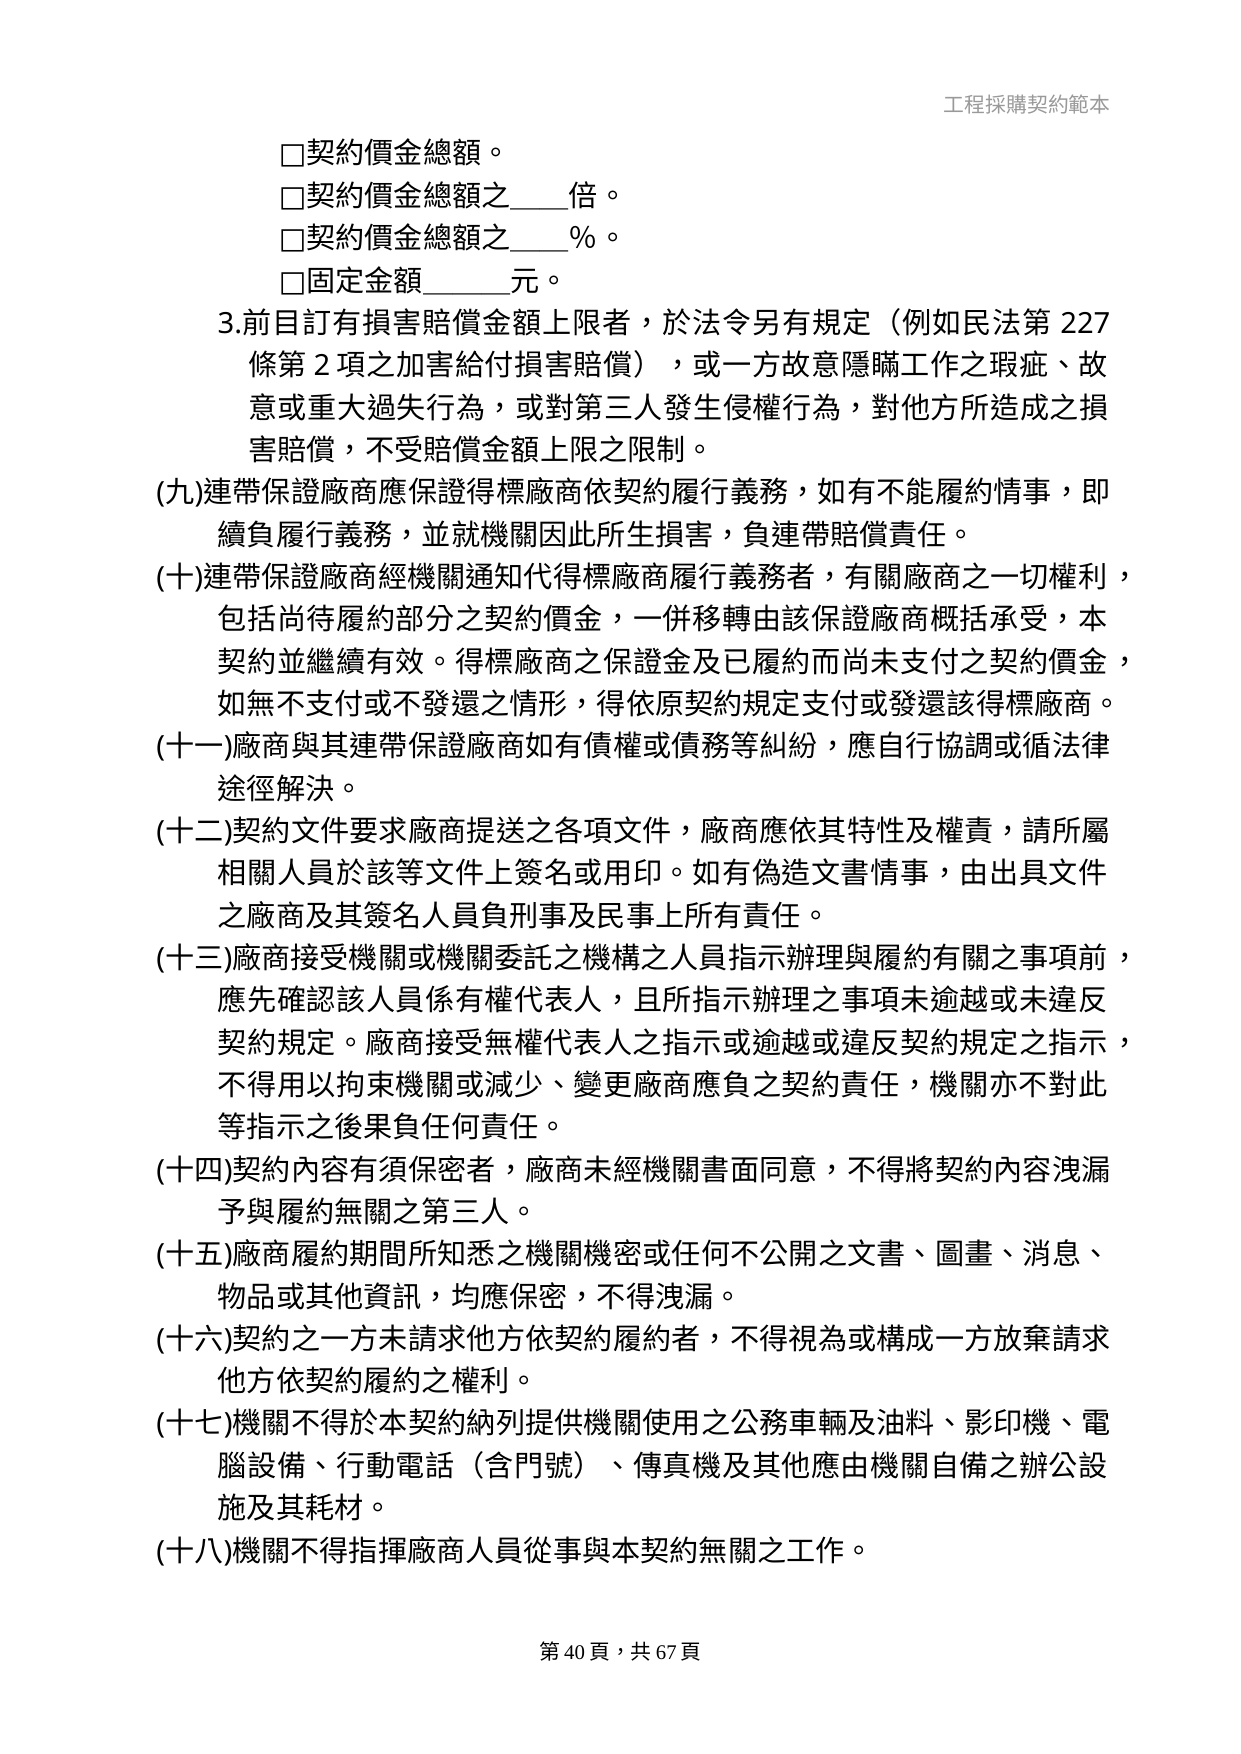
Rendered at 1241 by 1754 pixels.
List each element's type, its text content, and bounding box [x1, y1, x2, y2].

text □固定金額＿＿＿元。 [279, 257, 1110, 299]
text (十七)機關不得於本契約納列提供機關使用之公務車輛及油料、影印機、電腦設備、行動電話（含門號）、傳真機及其他應由機關自備之辦公設施及其耗材。 [156, 1400, 1110, 1527]
text (十)連帶保證廠商經機關通知代得標廠商履行義務者，有關廠商之一切權利，包括尚待履約部分之契約價金，一併移轉由該保證廠商概括承受，本契約並繼續有效。得標廠商之保證金及已履約而尚未支付之契約價金，如無不支付或不發還之情形，得依原契約規定支付或發還該得標廠商。 [156, 553, 1110, 723]
text (十六)契約之一方未請求他方依契約履約者，不得視為或構成一方放棄請求他方依契約履約之權利。 [156, 1315, 1110, 1400]
text □契約價金總額之＿＿％。 [279, 215, 1110, 257]
text (十四)契約內容有須保密者，廠商未經機關書面同意，不得將契約內容洩漏予與履約無關之第三人。 [156, 1146, 1110, 1231]
text (十二)契約文件要求廠商提送之各項文件，廠商應依其特性及權責，請所屬相關人員於該等文件上簽名或用印。如有偽造文書情事，由出具文件之廠商及其簽名人員負刑事及民事上所有責任。 [156, 807, 1110, 934]
text □契約價金總額。 [279, 130, 1110, 172]
text (十一)廠商與其連帶保證廠商如有債權或債務等糾紛，應自行協調或循法律途徑解決。 [156, 723, 1110, 807]
text □契約價金總額之＿＿倍。 [279, 172, 1110, 215]
text (九)連帶保證廠商應保證得標廠商依契約履行義務，如有不能履約情事，即續負履行義務，並就機關因此所生損害，負連帶賠償責任。 [156, 469, 1110, 553]
text (十五)廠商履約期間所知悉之機關機密或任何不公開之文書、圖畫、消息、物品或其他資訊，均應保密，不得洩漏。 [156, 1231, 1110, 1315]
text (十三)廠商接受機關或機關委託之機構之人員指示辦理與履約有關之事項前，應先確認該人員係有權代表人，且所指示辦理之事項未逾越或未違反契約規定。廠商接受無權代表人之指示或逾越或違反契約規定之指示，不得用以拘束機關或減少、變更廠商應負之契約責任，機關亦不對此等指示之後果負任何責任。 [156, 934, 1110, 1146]
text (十八)機關不得指揮廠商人員從事與本契約無關之工作。 [156, 1527, 1110, 1569]
text 3.前目訂有損害賠償金額上限者，於法令另有規定（例如民法第227條第2項之加害給付損害賠償），或一方故意隱瞞工作之瑕疵、故意或重大過失行為，或對第三人發生侵權行為，對他方所造成之損害賠償，不受賠償金額上限之限制。 [217, 299, 1110, 469]
